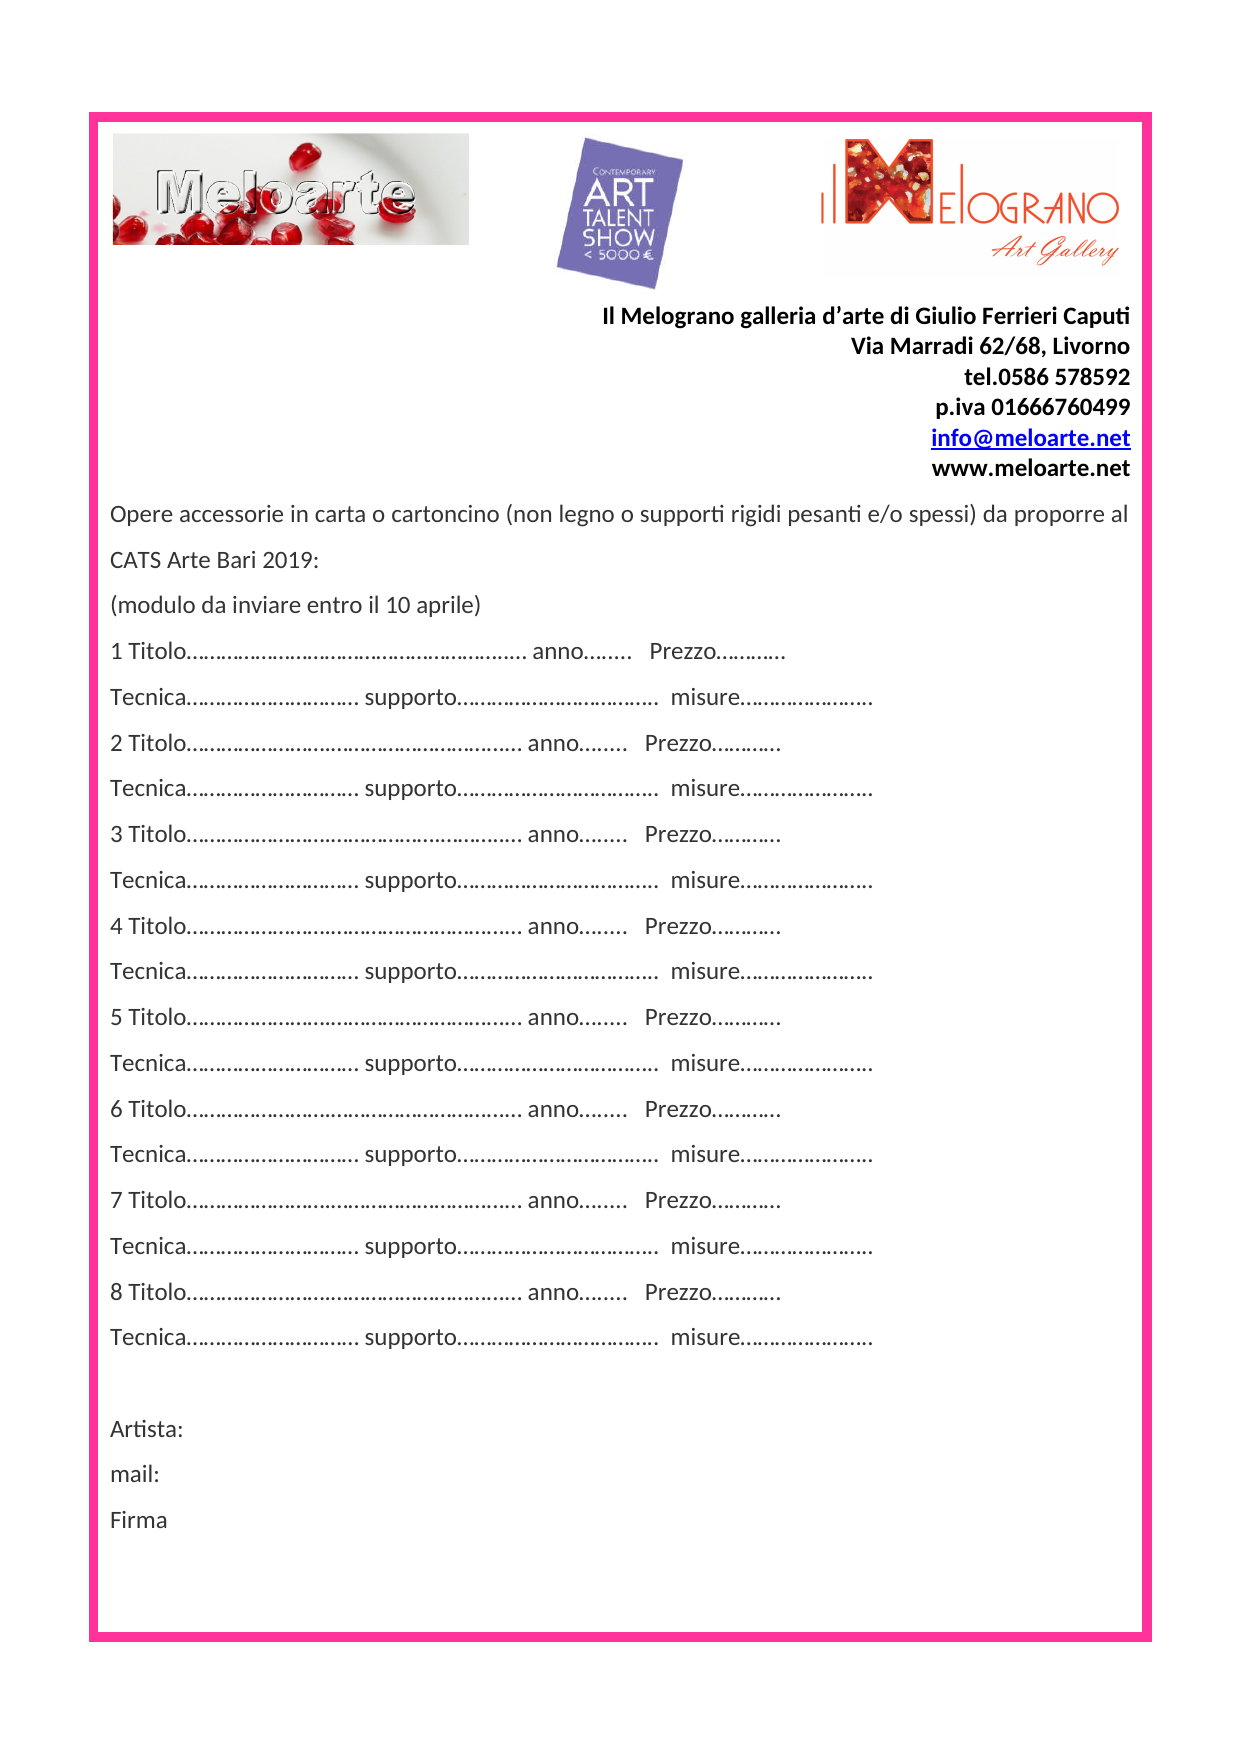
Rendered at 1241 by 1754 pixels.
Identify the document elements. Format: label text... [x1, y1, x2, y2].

text tel.0586 578592 [110, 361, 1131, 391]
text 4 Titolo…………………….………………………...… anno…..... Prezzo………… Tecnica………………………… supporto…………………………….. misure………………….. [110, 910, 1131, 986]
picture [553, 133, 687, 295]
text 2 Titolo…………………….………………………...… anno…..... Prezzo………… Tecnica………………………… supporto…………………………….. misure………………….. [110, 727, 1131, 803]
text (modulo da inviare entro il 10 aprile) [110, 590, 1131, 620]
text 8 Titolo…………………….………………………...… anno…..... Prezzo………… Tecnica………………………… supporto…………………………….. misure………………….. [110, 1276, 1131, 1352]
text Il Melograno galleria d’arte di Giulio Ferrieri Caputi [110, 300, 1131, 330]
text 1 Titolo………………………………………………..… anno…..... Prezzo………… Tecnica………………………… supporto…………………………….. misure………………….. [110, 635, 1131, 712]
text 7 Titolo…………………….………………………...… anno…..... Prezzo………… Tecnica………………………… supporto…………………………….. misure………………….. [110, 1184, 1131, 1260]
text Artista: [110, 1413, 1131, 1443]
text 6 Titolo…………………….………………………...… anno…..... Prezzo………… Tecnica………………………… supporto…………………………….. misure………………….. [110, 1093, 1131, 1169]
text info@meloarte.net [110, 422, 1131, 452]
text www.meloarte.net [110, 452, 1131, 483]
text Opere accessorie in carta o cartoncino (non legno o supporti rigidi pesanti e/o spessi) da proporre al CATS Arte Bari 2019: [110, 498, 1131, 574]
text 3 Titolo…………………….……………….………..… anno…..... Prezzo………… Tecnica………………………… supporto…………………………….. misure………………….. [110, 818, 1131, 894]
text p.iva 01666760499 [110, 391, 1131, 422]
text 5 Titolo…………………….………………………...… anno…..... Prezzo………… Tecnica………………………… supporto…………………………….. misure………………….. [110, 1001, 1131, 1077]
text Via Marradi 62/68, Livorno [110, 330, 1131, 361]
picture [112, 133, 469, 245]
text mail: [110, 1458, 1131, 1489]
picture [821, 139, 1119, 278]
text Firma [110, 1504, 1131, 1535]
